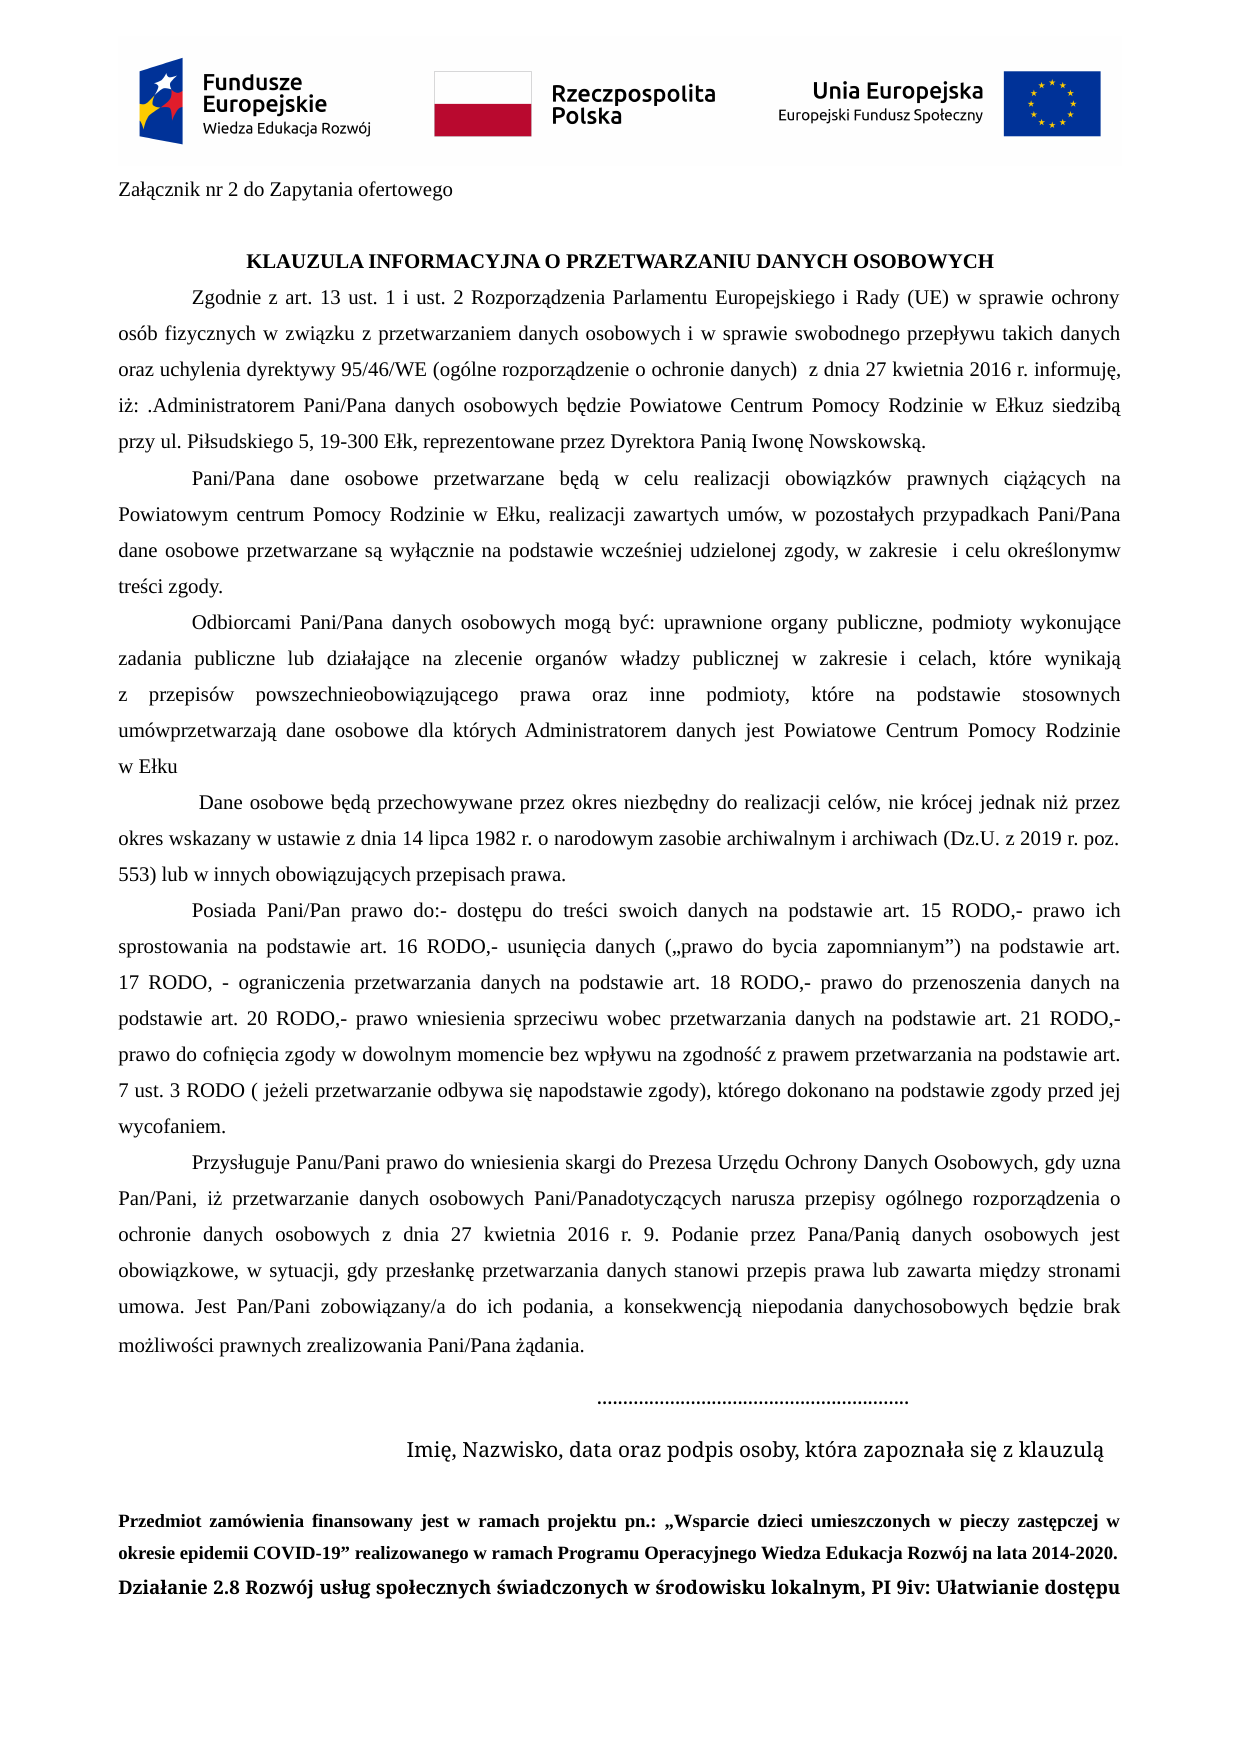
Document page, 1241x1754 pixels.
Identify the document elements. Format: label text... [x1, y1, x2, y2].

text Działanie 2.8 Rozwój usług społecznych świadczonych w środowisku lokalnym, PI 9iv: Ułatwianie dostępu [118, 1574, 1122, 1600]
text Pani/Pana dane osobowe przetwarzane będą w celu realizacji obowiązków prawnych ciążących na Powiatowym centrum Pomocy Rodzinie w Ełku, realizacji zawartych umów, w pozostałych przypadkach Pani/Pana dane osobowe przetwarzane są wyłącznie na podstawie wcześniej udzielonej zgody, w zakresie i celu określonymw treści zgody. [118, 465, 1122, 598]
text ............................................................ [118, 1371, 1122, 1414]
text Zgodnie z art. 13 ust. 1 i ust. 2 Rozporządzenia Parlamentu Europejskiego i Rady (UE) w sprawie ochrony osób fizycznych w związku z przetwarzaniem danych osobowych i w sprawie swobodnego przepływu takich danych oraz uchylenia dyrektywy 95/46/WE (ogólne rozporządzenie o ochronie danych) z dnia 27 kwietnia 2016 r. informuję, iż: .Administratorem Pani/Pana danych osobowych będzie Powiatowe Centrum Pomocy Rodzinie w Ełkuz siedzibą przy ul. Piłsudskiego 5, 19-300 Ełk, reprezentowane przez Dyrektora Panią Iwonę Nowskowską. [118, 285, 1122, 453]
picture [118, 36, 1122, 166]
text Imię, Nazwisko, data oraz podpis osoby, która zapoznała się z klauzulą [118, 1435, 1122, 1463]
text Posiada Pani/Pan prawo do:- dostępu do treści swoich danych na podstawie art. 15 RODO,- prawo ich sprostowania na podstawie art. 16 RODO,- usunięcia danych („prawo do bycia zapomnianym”) na podstawie art. 17 RODO, - ograniczenia przetwarzania danych na podstawie art. 18 RODO,- prawo do przenoszenia danych na podstawie art. 20 RODO,- prawo wniesienia sprzeciwu wobec przetwarzania danych na podstawie art. 21 RODO,- prawo do cofnięcia zgody w dowolnym momencie bez wpływu na zgodność z prawem przetwarzania na podstawie art. 7 ust. 3 RODO ( jeżeli przetwarzanie odbywa się napodstawie zgody), którego dokonano na podstawie zgody przed jej wycofaniem. [118, 898, 1122, 1138]
text KLAUZULA INFORMACYJNA O PRZETWARZANIU DANYCH OSOBOWYCH [118, 249, 1122, 273]
text Dane osobowe będą przechowywane przez okres niezbędny do realizacji celów, nie krócej jednak niż przez okres wskazany w ustawie z dnia 14 lipca 1982 r. o narodowym zasobie archiwalnym i archiwach (Dz.U. z 2019 r. poz. 553) lub w innych obowiązujących przepisach prawa. [118, 790, 1122, 886]
text Odbiorcami Pani/Pana danych osobowych mogą być: uprawnione organy publiczne, podmioty wykonujące zadania publiczne lub działające na zlecenie organów władzy publicznej w zakresie i celach, które wynikają z przepisów powszechnieobowiązującego prawa oraz inne podmioty, które na podstawie stosownych umówprzetwarzają dane osobowe dla których Administratorem danych jest Powiatowe Centrum Pomocy Rodzinie w Ełku [118, 609, 1122, 778]
text Przedmiot zamówienia finansowany jest w ramach projektu pn.: „Wsparcie dzieci umieszczonych w pieczy zastępczej w okresie epidemii COVID-19” realizowanego w ramach Programu Operacyjnego Wiedza Edukacja Rozwój na lata 2014-2020. [118, 1510, 1122, 1564]
text Przysługuje Panu/Pani prawo do wniesienia skargi do Prezesa Urzędu Ochrony Danych Osobowych, gdy uzna Pan/Pani, iż przetwarzanie danych osobowych Pani/Panadotyczących narusza przepisy ogólnego rozporządzenia o ochronie danych osobowych z dnia 27 kwietnia 2016 r. 9. Podanie przez Pana/Panią danych osobowych jest obowiązkowe, w sytuacji, gdy przesłankę przetwarzania danych stanowi przepis prawa lub zawarta między stronami umowa. Jest Pan/Pani zobowiązany/a do ich podania, a konsekwencją niepodania danychosobowych będzie brak możliwości prawnych zrealizowania Pani/Pana żądania. [118, 1150, 1122, 1358]
text Załącznik nr 2 do Zapytania ofertowego [118, 166, 1122, 201]
